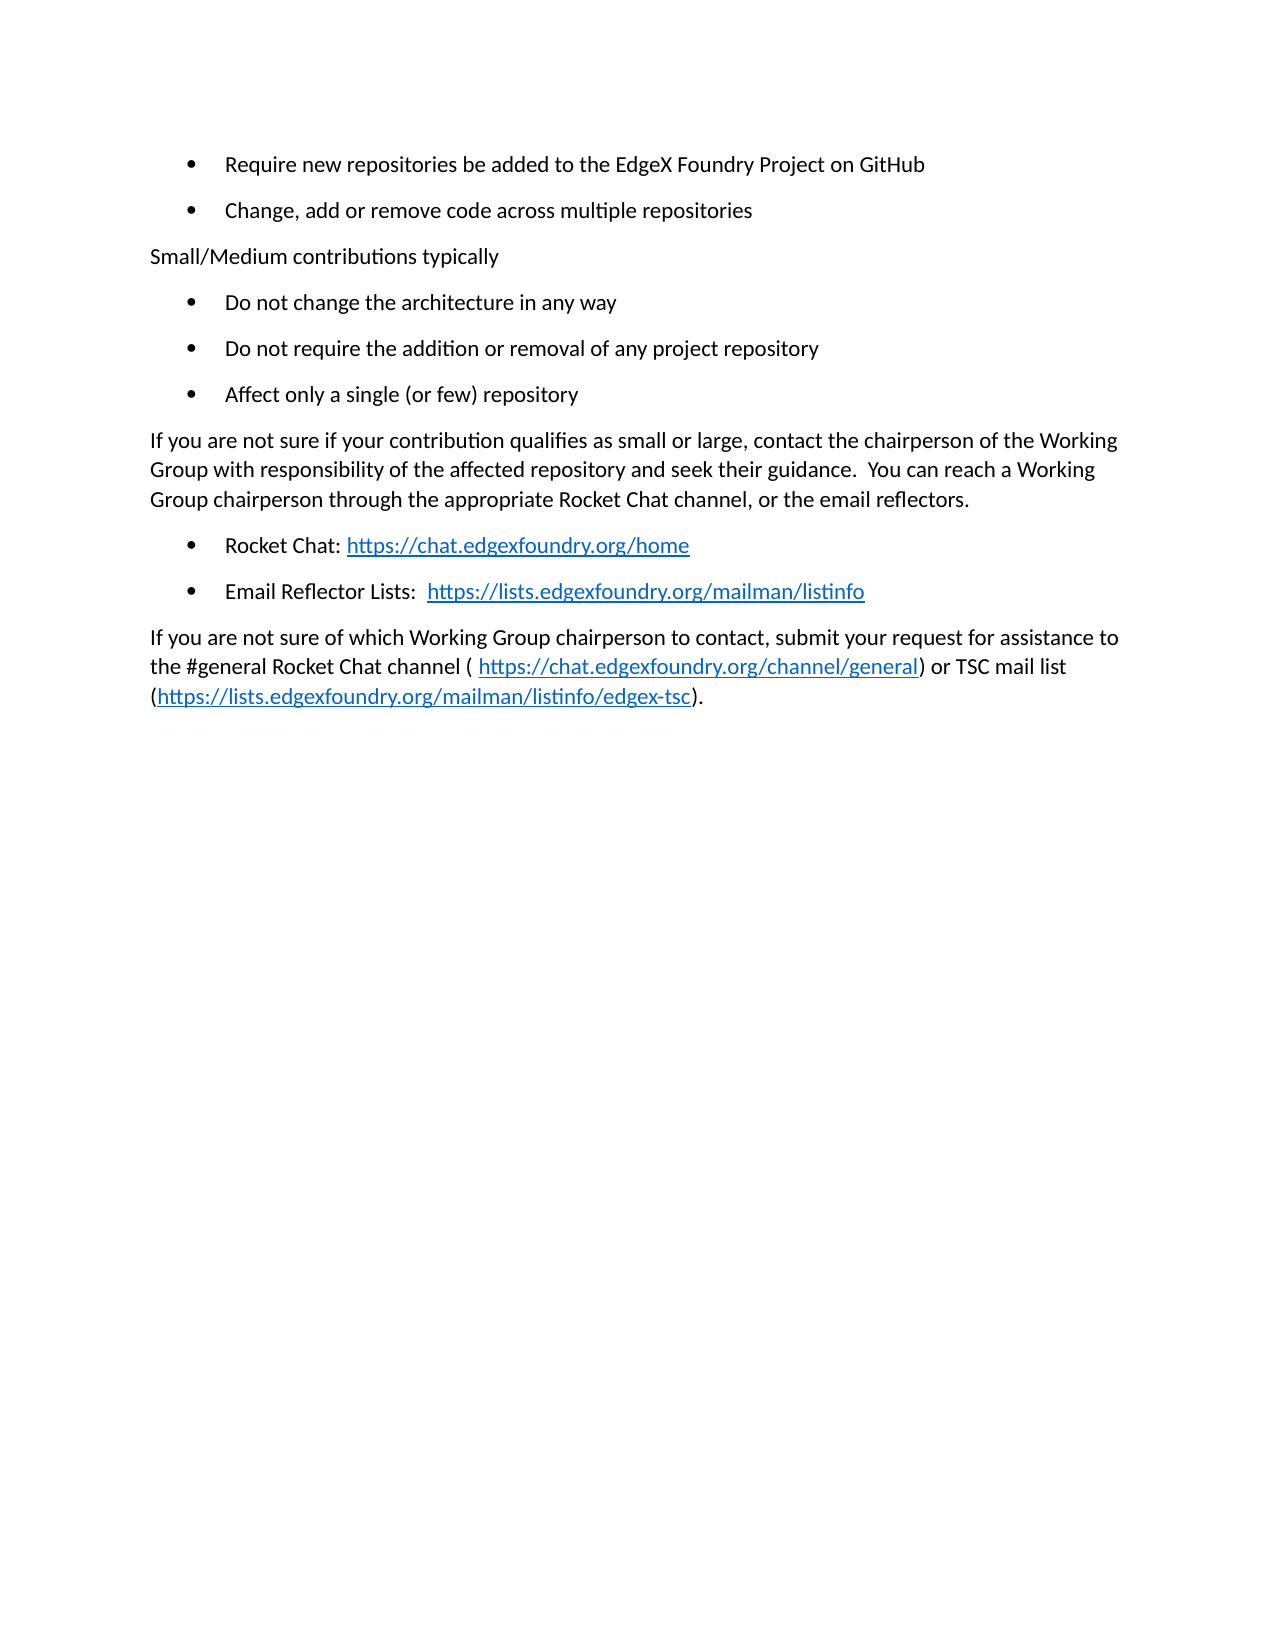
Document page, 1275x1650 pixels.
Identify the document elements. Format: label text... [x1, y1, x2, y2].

list Rocket Chat: https://chat.edgexfoundry.org/home [187, 531, 1125, 559]
text If you are not sure of which Working Group chairperson to contact, submit your request for assistance to the #general Rocket Chat channel ( https://chat.edgexfoundry.org/channel/general) or TSC mail list (https://lists.edgexfoundry.org/mailman/listinfo/edgex-tsc). [150, 623, 1125, 710]
list Require new repositories be added to the EdgeX Foundry Project on GitHub [187, 150, 1125, 178]
text Small/Medium contributions typically [150, 242, 1125, 270]
list Change, add or remove code across multiple repositories [187, 196, 1125, 224]
text If you are not sure if your contribution qualifies as small or large, contact the chairperson of the Working Group with responsibility of the affected repository and seek their guidance. You can reach a Working Group chairperson through the appropriate Rocket Chat channel, or the email reflectors. [150, 426, 1125, 513]
list Do not change the architecture in any way [187, 288, 1125, 316]
list Email Reflector Lists: https://lists.edgexfoundry.org/mailman/listinfo [187, 577, 1125, 605]
list Affect only a single (or few) repository [187, 380, 1125, 408]
list Do not require the addition or removal of any project repository [187, 334, 1125, 362]
